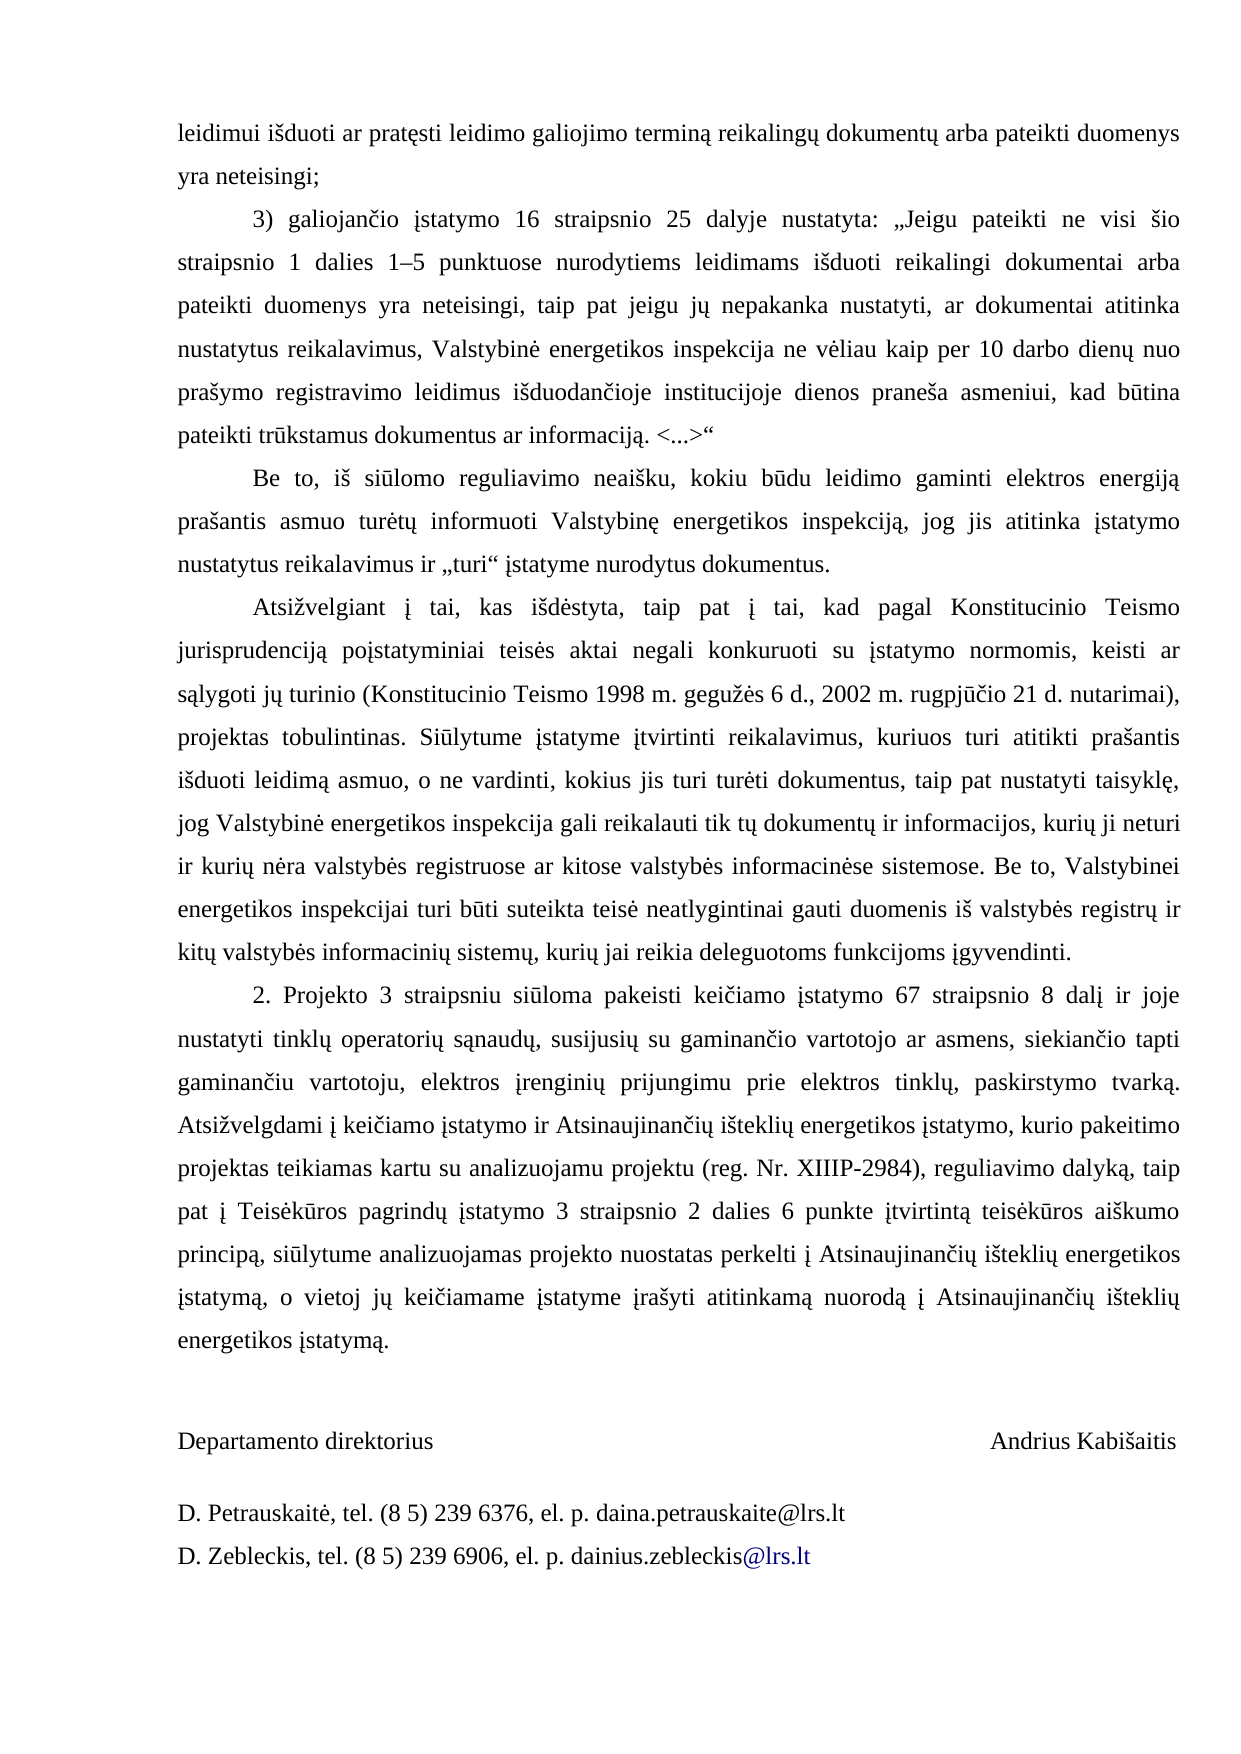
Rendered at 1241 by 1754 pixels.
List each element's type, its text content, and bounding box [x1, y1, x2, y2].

text leidimui išduoti ar pratęsti leidimo galiojimo terminą reikalingų dokumentų arba pateikti duomenys yra neteisingi; [177, 118, 1181, 190]
text Departamento direktorius Andrius Kabišaitis [177, 1426, 1181, 1455]
text 3) galiojančio įstatymo 16 straipsnio 25 dalyje nustatyta: „Jeigu pateikti ne visi šio straipsnio 1 dalies 1–5 punktuose nurodytiems leidimams išduoti reikalingi dokumentai arba pateikti duomenys yra neteisingi, taip pat jeigu jų nepakanka nustatyti, ar dokumentai atitinka nustatytus reikalavimus, Valstybinė energetikos inspekcija ne vėliau kaip per 10 darbo dienų nuo prašymo registravimo leidimus išduodančioje institucijoje dienos praneša asmeniui, kad būtina pateikti trūkstamus dokumentus ar informaciją. <...>“ [177, 204, 1181, 449]
text 2. Projekto 3 straipsniu siūloma pakeisti keičiamo įstatymo 67 straipsnio 8 dalį ir joje nustatyti tinklų operatorių sąnaudų, susijusių su gaminančio vartotojo ar asmens, siekiančio tapti gaminančiu vartotoju, elektros įrenginių prijungimu prie elektros tinklų, paskirstymo tvarką. Atsižvelgdami į keičiamo įstatymo ir Atsinaujinančių išteklių energetikos įstatymo, kurio pakeitimo projektas teikiamas kartu su analizuojamu projektu (reg. Nr. XIIIP-2984), reguliavimo dalyką, taip pat į Teisėkūros pagrindų įstatymo 3 straipsnio 2 dalies 6 punkte įtvirtintą teisėkūros aiškumo principą, siūlytume analizuojamas projekto nuostatas perkelti į Atsinaujinančių išteklių energetikos įstatymą, o vietoj jų keičiamame įstatyme įrašyti atitinkamą nuorodą į Atsinaujinančių išteklių energetikos įstatymą. [177, 981, 1181, 1354]
text Atsižvelgiant į tai, kas išdėstyta, taip pat į tai, kad pagal Konstitucinio Teismo jurisprudenciją poįstatyminiai teisės aktai negali konkuruoti su įstatymo normomis, keisti ar sąlygoti jų turinio (Konstitucinio Teismo 1998 m. gegužės 6 d., 2002 m. rugpjūčio 21 d. nutarimai), projektas tobulintinas. Siūlytume įstatyme įtvirtinti reikalavimus, kuriuos turi atitikti prašantis išduoti leidimą asmuo, o ne vardinti, kokius jis turi turėti dokumentus, taip pat nustatyti taisyklę, jog Valstybinė energetikos inspekcija gali reikalauti tik tų dokumentų ir informacijos, kurių ji neturi ir kurių nėra valstybės registruose ar kitose valstybės informacinėse sistemose. Be to, Valstybinei energetikos inspekcijai turi būti suteikta teisė neatlygintinai gauti duomenis iš valstybės registrų ir kitų valstybės informacinių sistemų, kurių jai reikia deleguotoms funkcijoms įgyvendinti. [177, 592, 1181, 966]
text D. Zebleckis, tel. (8 5) 239 6906, el. p. dainius.zebleckis@lrs.lt [177, 1541, 1181, 1570]
text D. Petrauskaitė, tel. (8 5) 239 6376, el. p. daina.petrauskaite@lrs.lt [177, 1498, 1181, 1527]
text Be to, iš siūlomo reguliavimo neaišku, kokiu būdu leidimo gaminti elektros energiją prašantis asmuo turėtų informuoti Valstybinę energetikos inspekciją, jog jis atitinka įstatymo nustatytus reikalavimus ir „turi“ įstatyme nurodytus dokumentus. [177, 463, 1181, 578]
